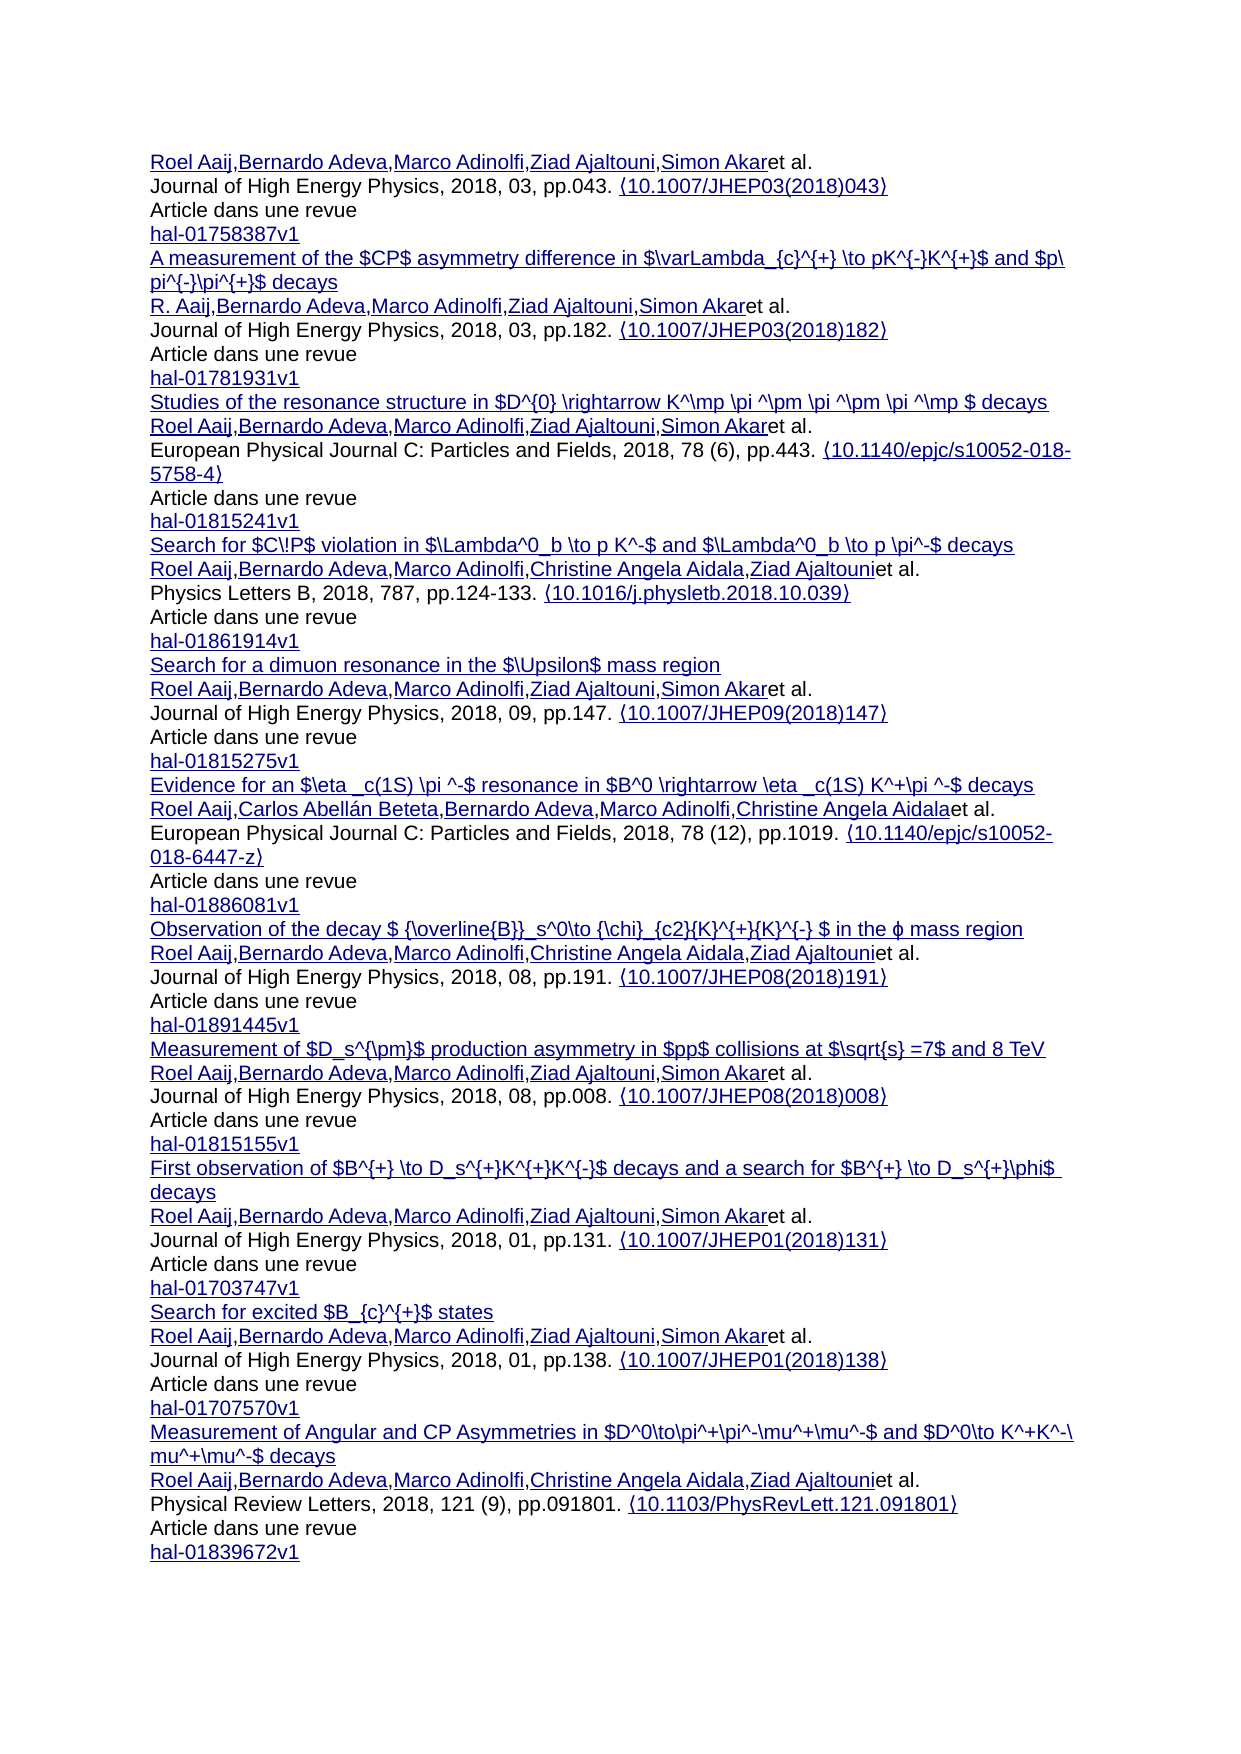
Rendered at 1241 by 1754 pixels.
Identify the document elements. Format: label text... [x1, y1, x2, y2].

table_cell Search for a dimuon resonance in the $\Upsilon$ mass region Roel Aaij,Bernardo Adeva,Marco Adinolfi,Ziad Ajaltouni,Simon Akaret al. Journal of High Energy Physics, 2018, 09, pp.147. ⟨10.1007/JHEP09(2018)147⟩ Article dans une revue hal-01815275v1 [150, 653, 1090, 773]
table_cell A measurement of the $CP$ asymmetry difference in $\varLambda_{c}^{+} \to pK^{-}K^{+}$ and $p\pi^{-}\pi^{+}$ decays R. Aaij,Bernardo Adeva,Marco Adinolfi,Ziad Ajaltouni,Simon Akaret al. Journal of High Energy Physics, 2018, 03, pp.182. ⟨10.1007/JHEP03(2018)182⟩ Article dans une revue hal-01781931v1 [150, 246, 1090, 389]
table_cell Roel Aaij,Bernardo Adeva,Marco Adinolfi,Ziad Ajaltouni,Simon Akaret al. Journal of High Energy Physics, 2018, 03, pp.043. ⟨10.1007/JHEP03(2018)043⟩ Article dans une revue hal-01758387v1 [150, 150, 1090, 246]
table_cell Evidence for an $\eta _c(1S) \pi ^-$ resonance in $B^0 \rightarrow \eta _c(1S) K^+\pi ^-$ decays Roel Aaij,Carlos Abellán Beteta,Bernardo Adeva,Marco Adinolfi,Christine Angela Aidalaet al. European Physical Journal C: Particles and Fields, 2018, 78 (12), pp.1019. ⟨10.1140/epjc/s10052-018-6447-z⟩ Article dans une revue hal-01886081v1 [150, 773, 1090, 917]
table_cell Search for $C\!P$ violation in $\Lambda^0_b \to p K^-$ and $\Lambda^0_b \to p \pi^-$ decays Roel Aaij,Bernardo Adeva,Marco Adinolfi,Christine Angela Aidala,Ziad Ajaltouniet al. Physics Letters B, 2018, 787, pp.124-133. ⟨10.1016/j.physletb.2018.10.039⟩ Article dans une revue hal-01861914v1 [150, 533, 1090, 653]
table_cell First observation of $B^{+} \to D_s^{+}K^{+}K^{-}$ decays and a search for $B^{+} \to D_s^{+}\phi$ decays Roel Aaij,Bernardo Adeva,Marco Adinolfi,Ziad Ajaltouni,Simon Akaret al. Journal of High Energy Physics, 2018, 01, pp.131. ⟨10.1007/JHEP01(2018)131⟩ Article dans une revue hal-01703747v1 [150, 1156, 1090, 1300]
table_cell Studies of the resonance structure in $D^{0} \rightarrow K^\mp \pi ^\pm \pi ^\pm \pi ^\mp $ decays Roel Aaij,Bernardo Adeva,Marco Adinolfi,Ziad Ajaltouni,Simon Akaret al. European Physical Journal C: Particles and Fields, 2018, 78 (6), pp.443. ⟨10.1140/epjc/s10052-018-5758-4⟩ Article dans une revue hal-01815241v1 [150, 390, 1090, 533]
table_cell Observation of the decay $ {\overline{B}}_s^0\to {\chi}_{c2}{K}^{+}{K}^{-} $ in the ϕ mass region Roel Aaij,Bernardo Adeva,Marco Adinolfi,Christine Angela Aidala,Ziad Ajaltouniet al. Journal of High Energy Physics, 2018, 08, pp.191. ⟨10.1007/JHEP08(2018)191⟩ Article dans une revue hal-01891445v1 [150, 917, 1090, 1036]
table_cell Measurement of Angular and CP Asymmetries in $D^0\to\pi^+\pi^-\mu^+\mu^-$ and $D^0\to K^+K^-\mu^+\mu^-$ decays Roel Aaij,Bernardo Adeva,Marco Adinolfi,Christine Angela Aidala,Ziad Ajaltouniet al. Physical Review Letters, 2018, 121 (9), pp.091801. ⟨10.1103/PhysRevLett.121.091801⟩ Article dans une revue hal-01839672v1 [150, 1420, 1090, 1563]
table_cell Measurement of $D_s^{\pm}$ production asymmetry in $pp$ collisions at $\sqrt{s} =7$ and 8 TeV Roel Aaij,Bernardo Adeva,Marco Adinolfi,Ziad Ajaltouni,Simon Akaret al. Journal of High Energy Physics, 2018, 08, pp.008. ⟨10.1007/JHEP08(2018)008⟩ Article dans une revue hal-01815155v1 [150, 1036, 1090, 1156]
table_cell Search for excited $B_{c}^{+}$ states Roel Aaij,Bernardo Adeva,Marco Adinolfi,Ziad Ajaltouni,Simon Akaret al. Journal of High Energy Physics, 2018, 01, pp.138. ⟨10.1007/JHEP01(2018)138⟩ Article dans une revue hal-01707570v1 [150, 1300, 1090, 1420]
